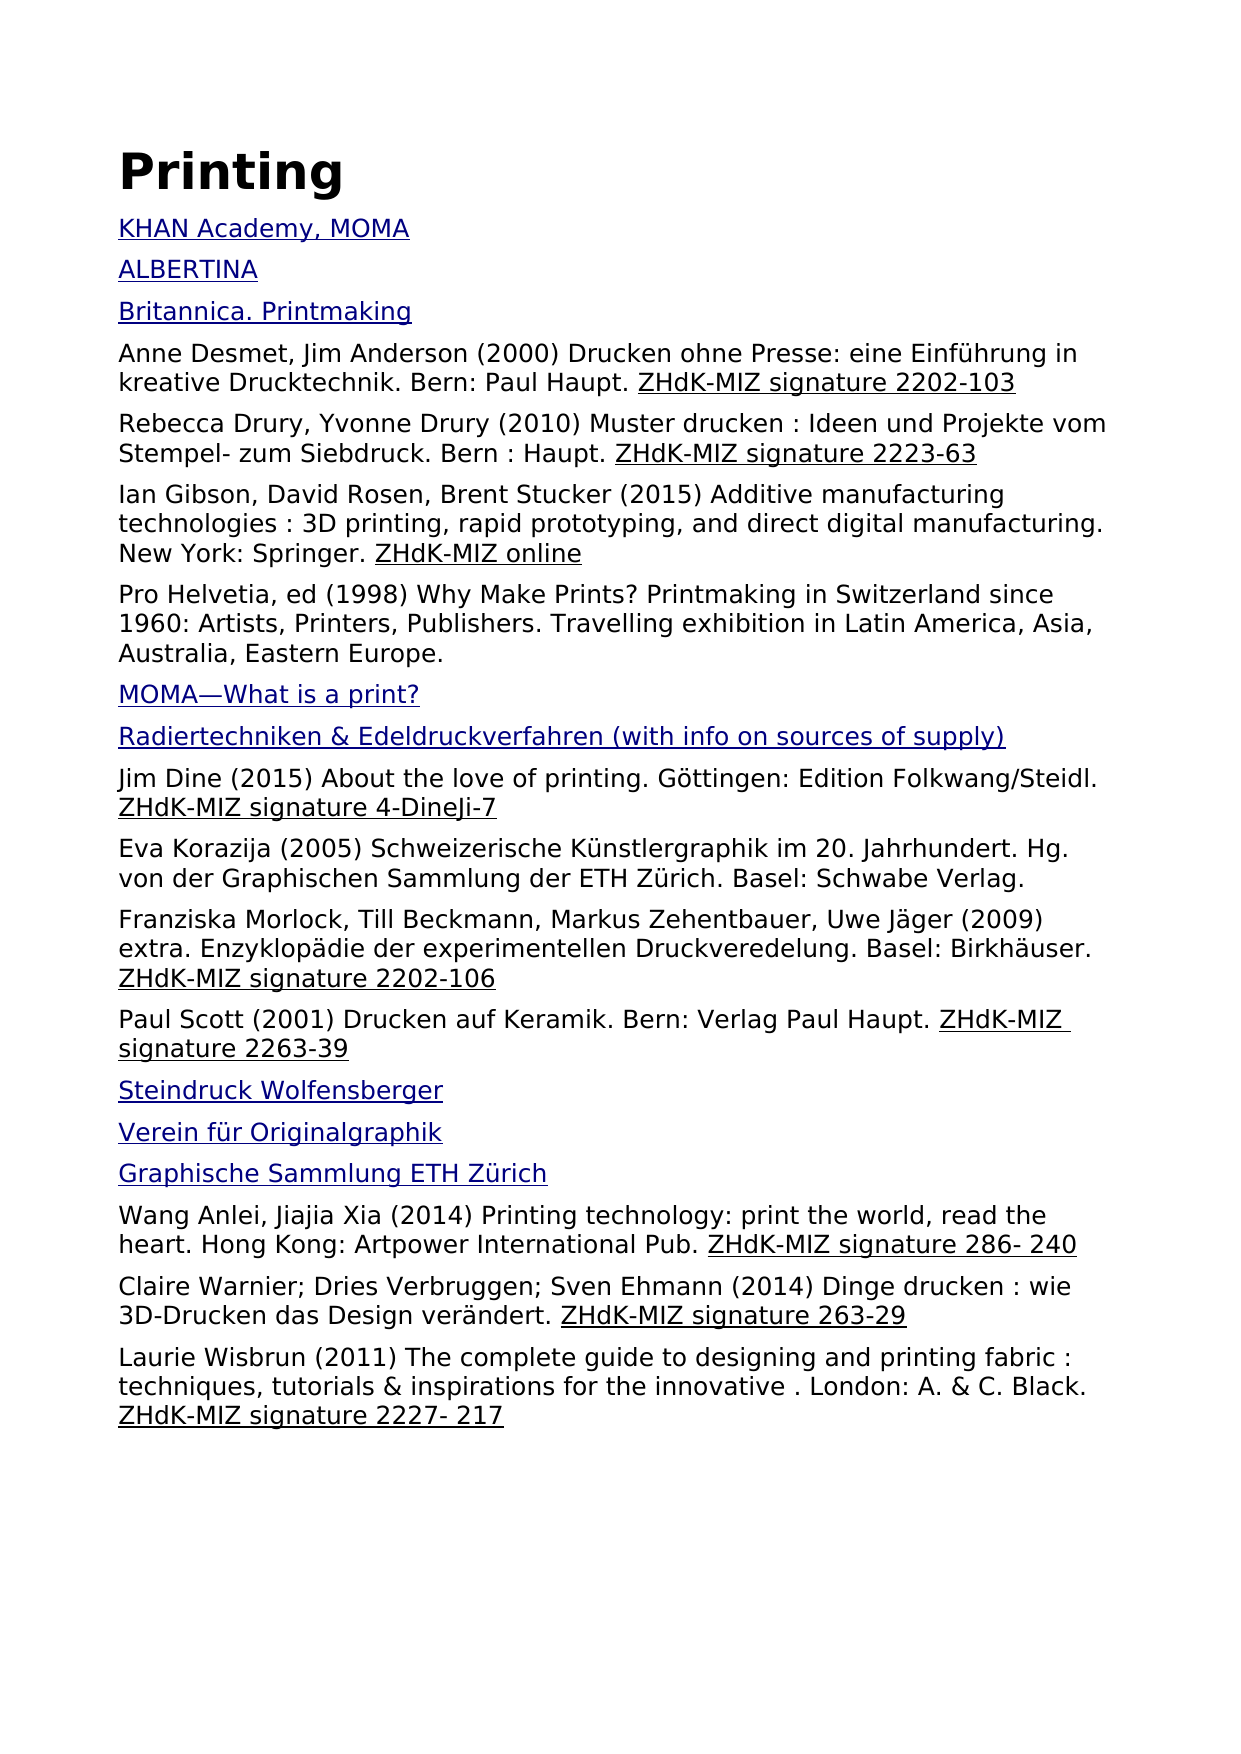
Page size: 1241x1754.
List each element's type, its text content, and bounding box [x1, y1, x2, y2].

text Pro Helvetia, ed (1998) Why Make Prints? Printmaking in Switzerland since 1960: Artists, Printers, Publishers. Travelling exhibition in Latin America, Asia, Australia, Eastern Europe. [118, 581, 1122, 668]
text ALBERTINA [118, 256, 1122, 285]
text Rebecca Drury, Yvonne Drury (2010) Muster drucken : Ideen und Projekte vom Stempel- zum Siebdruck. Bern : Haupt. ZHdK-MIZ signature 2223-63 [118, 410, 1122, 468]
text Claire Warnier; Dries Verbruggen; Sven Ehmann (2014) Dinge drucken : wie 3D-Drucken das Design verändert. ZHdK-MIZ signature 263-29 [118, 1272, 1122, 1331]
text Ian Gibson, David Rosen, Brent Stucker (2015) Additive manufacturing technologies : 3D printing, rapid prototyping, and direct digital manufacturing. New York: Springer. ZHdK-MIZ online [118, 481, 1122, 568]
text Graphische Sammlung ETH Zürich [118, 1160, 1122, 1189]
text Laurie Wisbrun (2011) The complete guide to designing and printing fabric : techniques, tutorials & inspirations for the innovative . London: A. & C. Black. ZHdK-MIZ signature 2227- 217 [118, 1343, 1122, 1431]
text Paul Scott (2001) Drucken auf Keramik. Bern: Verlag Paul Haupt. ZHdK-MIZ signature 2263-39 [118, 1006, 1122, 1064]
text Radiertechniken & Edeldruckverfahren (with info on sources of supply) [118, 722, 1122, 751]
text Eva Korazija (2005) Schweizerische Künstlergraphik im 20. Jahrhundert. Hg. von der Graphischen Sammlung der ETH Zürich. Basel: Schwabe Verlag. [118, 835, 1122, 893]
text Anne Desmet, Jim Anderson (2000) Drucken ohne Presse: eine Einführung in kreative Drucktechnik. Bern: Paul Haupt. ZHdK-MIZ signature 2202-103 [118, 339, 1122, 397]
subtitle Printing [118, 143, 1122, 201]
text Wang Anlei, Jiajia Xia (2014) Printing technology: print the world, read the heart. Hong Kong: Artpower International Pub. ZHdK-MIZ signature 286- 240 [118, 1201, 1122, 1260]
text Verein für Originalgraphik [118, 1118, 1122, 1147]
text Britannica. Printmaking [118, 297, 1122, 326]
text Steindruck Wolfensberger [118, 1076, 1122, 1106]
text Franziska Morlock, Till Beckmann, Markus Zehentbauer, Uwe Jäger (2009) extra. Enzyklopädie der experimentellen Druckveredelung. Basel: Birkhäuser. ZHdK-MIZ signature 2202-106 [118, 906, 1122, 993]
text MOMA—What is a print? [118, 681, 1122, 710]
text KHAN Academy, MOMA [118, 214, 1122, 243]
text Jim Dine (2015) About the love of printing. Göttingen: Edition Folkwang/Steidl. ZHdK-MIZ signature 4-DineJi-7 [118, 764, 1122, 822]
